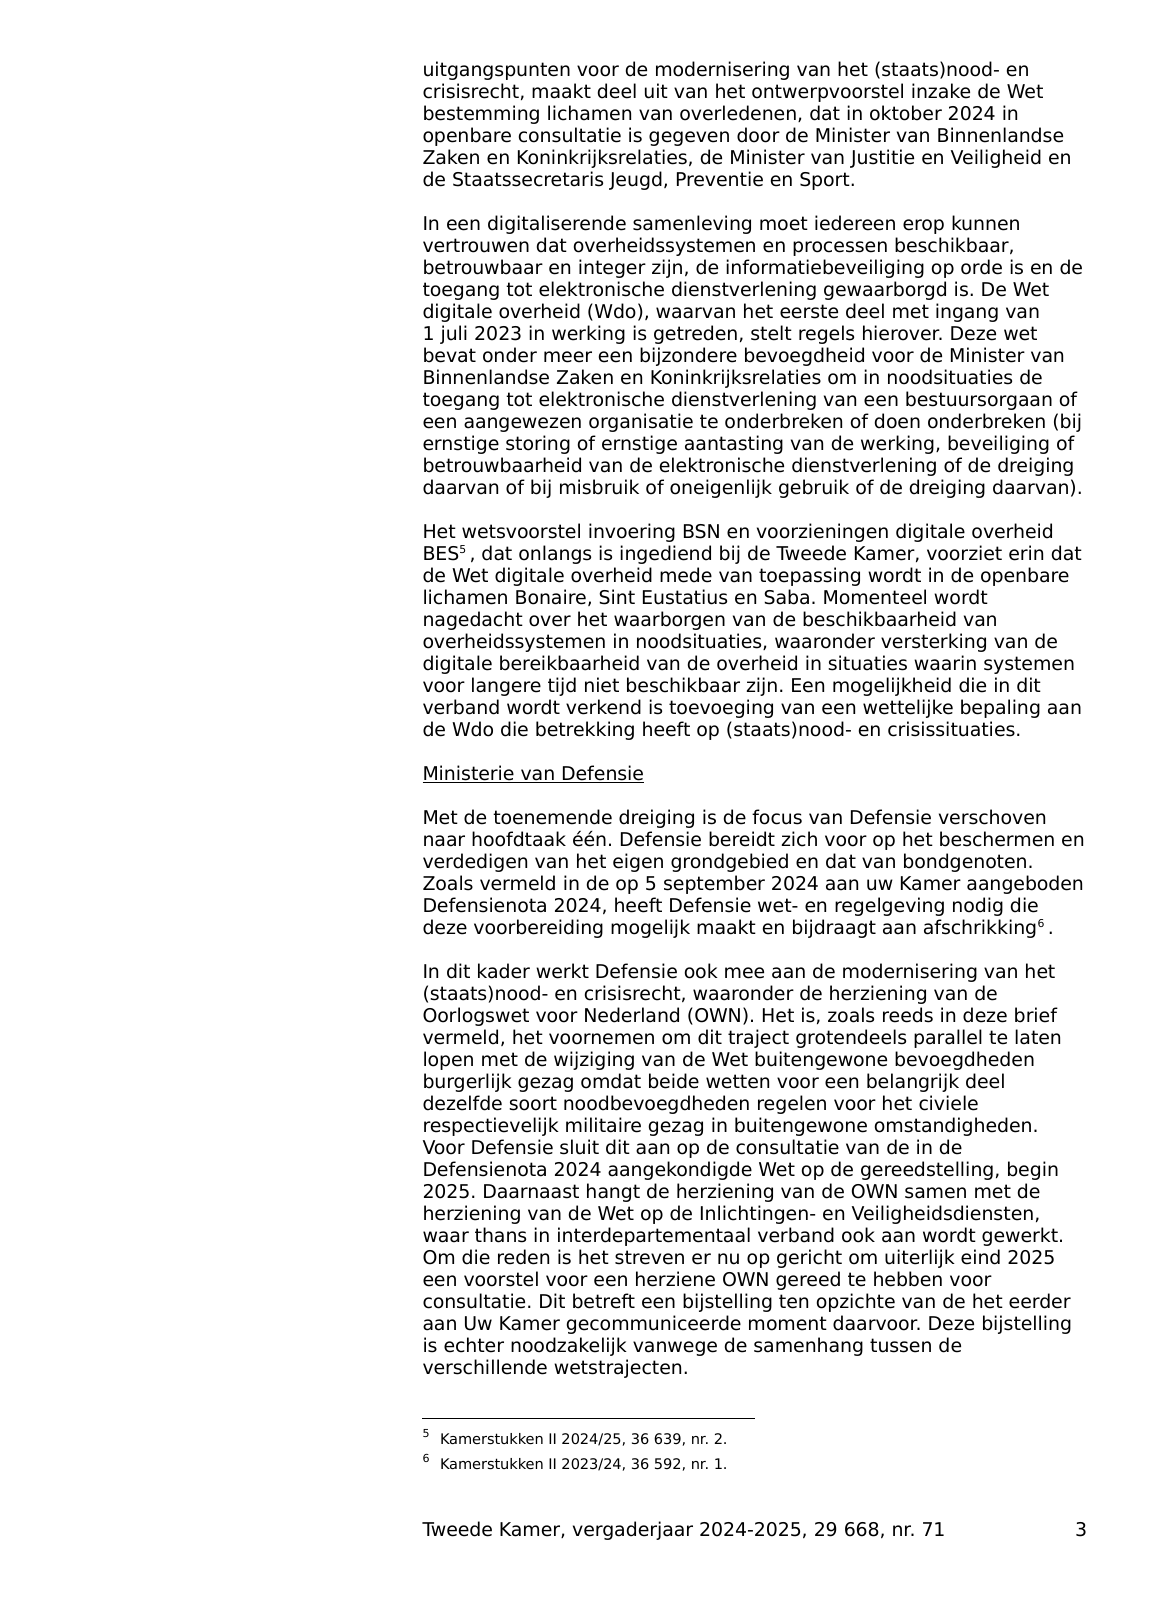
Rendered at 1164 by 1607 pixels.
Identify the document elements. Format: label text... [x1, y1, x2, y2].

text Het wetsvoorstel invoering BSN en voorzieningen digitale overheid BES, dat onlangs is ingediend bij de Tweede Kamer, voorziet erin dat de Wet digitale overheid mede van toepassing wordt in de openbare lichamen Bonaire, Sint Eustatius en Saba. Momenteel wordt nagedacht over het waarborgen van de beschikbaarheid van overheidssystemen in noodsituaties, waaronder versterking van de digitale bereikbaarheid van de overheid in situaties waarin systemen voor langere tijd niet beschikbaar zijn. Een mogelijkheid die in dit verband wordt verkend is toevoeging van een wettelijke bepaling aan de Wdo die betrekking heeft op (staats)nood- en crisissituaties. [422, 521, 1087, 741]
text Kamerstukken II 2024/25, 36 639, nr. 2. [422, 1427, 1087, 1449]
subtitle Ministerie van Defensie [422, 763, 1087, 785]
text In dit kader werkt Defensie ook mee aan de modernisering van het (staats)nood- en crisisrecht, waaronder de herziening van de Oorlogswet voor Nederland (OWN). Het is, zoals reeds in deze brief vermeld, het voornemen om dit traject grotendeels parallel te laten lopen met de wijziging van de Wet buitengewone bevoegdheden burgerlijk gezag omdat beide wetten voor een belangrijk deel dezelfde soort noodbevoegdheden regelen voor het civiele respectievelijk militaire gezag in buitengewone omstandigheden. Voor Defensie sluit dit aan op de consultatie van de in de Defensienota 2024 aangekondigde Wet op de gereedstelling, begin 2025. Daarnaast hangt de herziening van de OWN samen met de herziening van de Wet op de Inlichtingen- en Veiligheidsdiensten, waar thans in interdepartementaal verband ook aan wordt gewerkt. Om die reden is het streven er nu op gericht om uiterlijk eind 2025 een voorstel voor een herziene OWN gereed te hebben voor consultatie. Dit betreft een bijstelling ten opzichte van de het eerder aan Uw Kamer gecommuniceerde moment daarvoor. Deze bijstelling is echter noodzakelijk vanwege de samenhang tussen de verschillende wetstrajecten. [422, 961, 1087, 1379]
text Met de toenemende dreiging is de focus van Defensie verschoven naar hoofdtaak één. Defensie bereidt zich voor op het beschermen en verdedigen van het eigen grondgebied en dat van bondgenoten. Zoals vermeld in de op 5 september 2024 aan uw Kamer aangeboden Defensienota 2024, heeft Defensie wet- en regelgeving nodig die deze voorbereiding mogelijk maakt en bijdraagt aan afschrikking. [422, 807, 1087, 939]
text uitgangspunten voor de modernisering van het (staats)nood- en crisisrecht, maakt deel uit van het ontwerpvoorstel inzake de Wet bestemming lichamen van overledenen, dat in oktober 2024 in openbare consultatie is gegeven door de Minister van Binnenlandse Zaken en Koninkrijksrelaties, de Minister van Justitie en Veiligheid en de Staatssecretaris Jeugd, Preventie en Sport. [422, 59, 1087, 191]
text In een digitaliserende samenleving moet iedereen erop kunnen vertrouwen dat overheidssystemen en processen beschikbaar, betrouwbaar en integer zijn, de informatiebeveiliging op orde is en de toegang tot elektronische dienstverlening gewaarborgd is. De Wet digitale overheid (Wdo), waarvan het eerste deel met ingang van 1 juli 2023 in werking is getreden, stelt regels hierover. Deze wet bevat onder meer een bijzondere bevoegdheid voor de Minister van Binnenlandse Zaken en Koninkrijksrelaties om in noodsituaties de toegang tot elektronische dienstverlening van een bestuursorgaan of een aangewezen organisatie te onderbreken of doen onderbreken (bij ernstige storing of ernstige aantasting van de werking, beveiliging of betrouwbaarheid van de elektronische dienstverlening of de dreiging daarvan of bij misbruik of oneigenlijk gebruik of de dreiging daarvan). [422, 213, 1087, 499]
text Kamerstukken II 2023/24, 36 592, nr. 1. [422, 1452, 1087, 1474]
